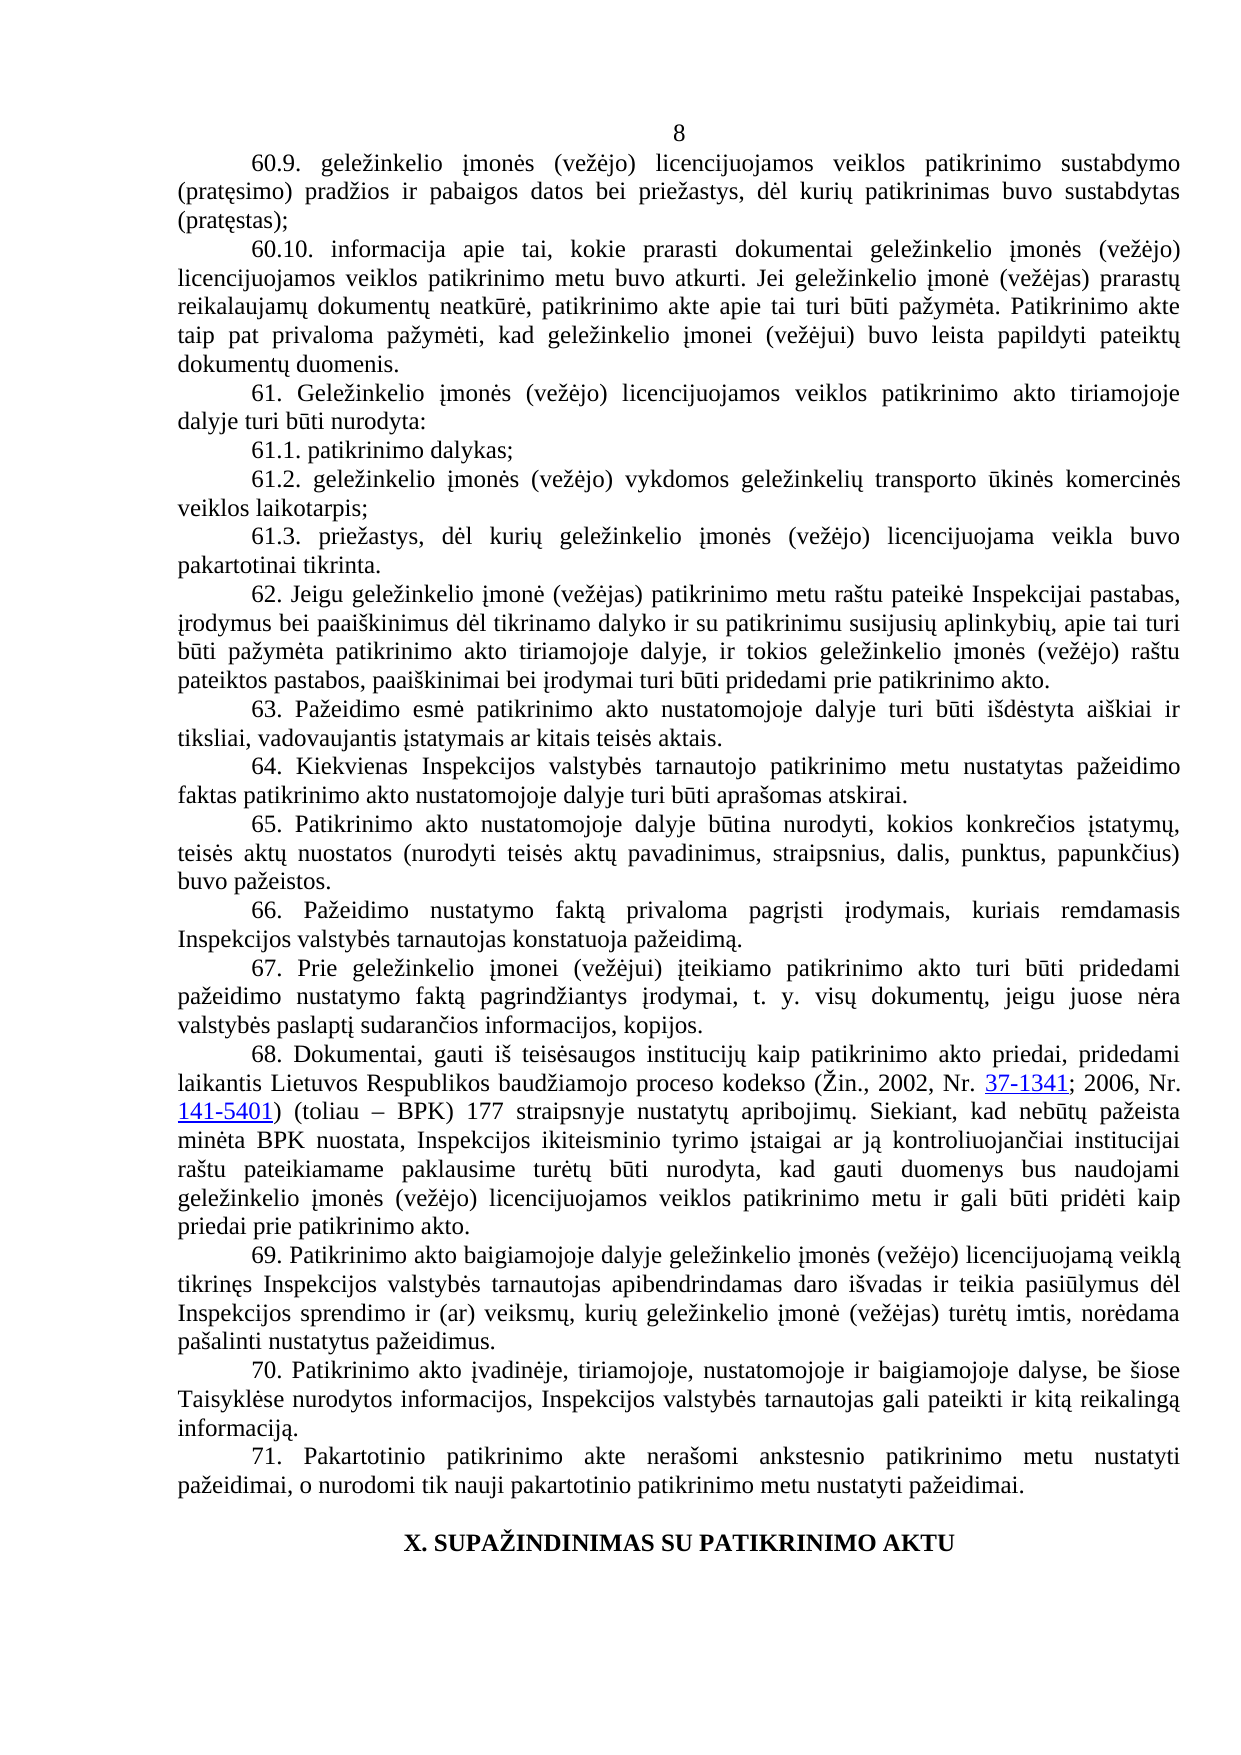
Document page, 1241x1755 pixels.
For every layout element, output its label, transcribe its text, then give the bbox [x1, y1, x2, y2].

text X. SUPAŽINDINIMAS SU PATIKRINIMO AKTU [177, 1528, 1181, 1556]
text 61.3. priežastys, dėl kurių geležinkelio įmonės (vežėjo) licencijuojama veikla buvo pakartotinai tikrinta. [177, 521, 1181, 579]
text 62. Jeigu geležinkelio įmonė (vežėjas) patikrinimo metu raštu pateikė Inspekcijai pastabas, įrodymus bei paaiškinimus dėl tikrinamo dalyko ir su patikrinimu susijusių aplinkybių, apie tai turi būti pažymėta patikrinimo akto tiriamojoje dalyje, ir tokios geležinkelio įmonės (vežėjo) raštu pateiktos pastabos, paaiškinimai bei įrodymai turi būti pridedami prie patikrinimo akto. [177, 579, 1181, 694]
text 61.1. patikrinimo dalykas; [177, 435, 1181, 464]
text 68. Dokumentai, gauti iš teisėsaugos institucijų kaip patikrinimo akto priedai, pridedami laikantis Lietuvos Respublikos baudžiamojo proceso kodekso (Žin., 2002, Nr. 37-1341; 2006, Nr. 141-5401) (toliau – BPK) 177 straipsnyje nustatytų apribojimų. Siekiant, kad nebūtų pažeista minėta BPK nuostata, Inspekcijos ikiteisminio tyrimo įstaigai ar ją kontroliuojančiai institucijai raštu pateikiamame paklausime turėtų būti nurodyta, kad gauti duomenys bus naudojami geležinkelio įmonės (vežėjo) licencijuojamos veiklos patikrinimo metu ir gali būti pridėti kaip priedai prie patikrinimo akto. [177, 1039, 1181, 1240]
text 61.2. geležinkelio įmonės (vežėjo) vykdomos geležinkelių transporto ūkinės komercinės veiklos laikotarpis; [177, 464, 1181, 521]
text 71. Pakartotinio patikrinimo akte nerašomi ankstesnio patikrinimo metu nustatyti pažeidimai, o nurodomi tik nauji pakartotinio patikrinimo metu nustatyti pažeidimai. [177, 1441, 1181, 1499]
text 61. Geležinkelio įmonės (vežėjo) licencijuojamos veiklos patikrinimo akto tiriamojoje dalyje turi būti nurodyta: [177, 378, 1181, 435]
text 67. Prie geležinkelio įmonei (vežėjui) įteikiamo patikrinimo akto turi būti pridedami pažeidimo nustatymo faktą pagrindžiantys įrodymai, t. y. visų dokumentų, jeigu juose nėra valstybės paslaptį sudarančios informacijos, kopijos. [177, 953, 1181, 1039]
text 64. Kiekvienas Inspekcijos valstybės tarnautojo patikrinimo metu nustatytas pažeidimo faktas patikrinimo akto nustatomojoje dalyje turi būti aprašomas atskirai. [177, 751, 1181, 809]
text 69. Patikrinimo akto baigiamojoje dalyje geležinkelio įmonės (vežėjo) licencijuojamą veiklą tikrinęs Inspekcijos valstybės tarnautojas apibendrindamas daro išvadas ir teikia pasiūlymus dėl Inspekcijos sprendimo ir (ar) veiksmų, kurių geležinkelio įmonė (vežėjas) turėtų imtis, norėdama pašalinti nustatytus pažeidimus. [177, 1240, 1181, 1355]
text 70. Patikrinimo akto įvadinėje, tiriamojoje, nustatomojoje ir baigiamojoje dalyse, be šiose Taisyklėse nurodytos informacijos, Inspekcijos valstybės tarnautojas gali pateikti ir kitą reikalingą informaciją. [177, 1355, 1181, 1441]
text 66. Pažeidimo nustatymo faktą privaloma pagrįsti įrodymais, kuriais remdamasis Inspekcijos valstybės tarnautojas konstatuoja pažeidimą. [177, 895, 1181, 953]
text 60.9. geležinkelio įmonės (vežėjo) licencijuojamos veiklos patikrinimo sustabdymo (pratęsimo) pradžios ir pabaigos datos bei priežastys, dėl kurių patikrinimas buvo sustabdytas (pratęstas); [177, 148, 1181, 234]
text 65. Patikrinimo akto nustatomojoje dalyje būtina nurodyti, kokios konkrečios įstatymų, teisės aktų nuostatos (nurodyti teisės aktų pavadinimus, straipsnius, dalis, punktus, papunkčius) buvo pažeistos. [177, 809, 1181, 895]
text 63. Pažeidimo esmė patikrinimo akto nustatomojoje dalyje turi būti išdėstyta aiškiai ir tiksliai, vadovaujantis įstatymais ar kitais teisės aktais. [177, 694, 1181, 751]
text 60.10. informacija apie tai, kokie prarasti dokumentai geležinkelio įmonės (vežėjo) licencijuojamos veiklos patikrinimo metu buvo atkurti. Jei geležinkelio įmonė (vežėjas) prarastų reikalaujamų dokumentų neatkūrė, patikrinimo akte apie tai turi būti pažymėta. Patikrinimo akte taip pat privaloma pažymėti, kad geležinkelio įmonei (vežėjui) buvo leista papildyti pateiktų dokumentų duomenis. [177, 234, 1181, 378]
